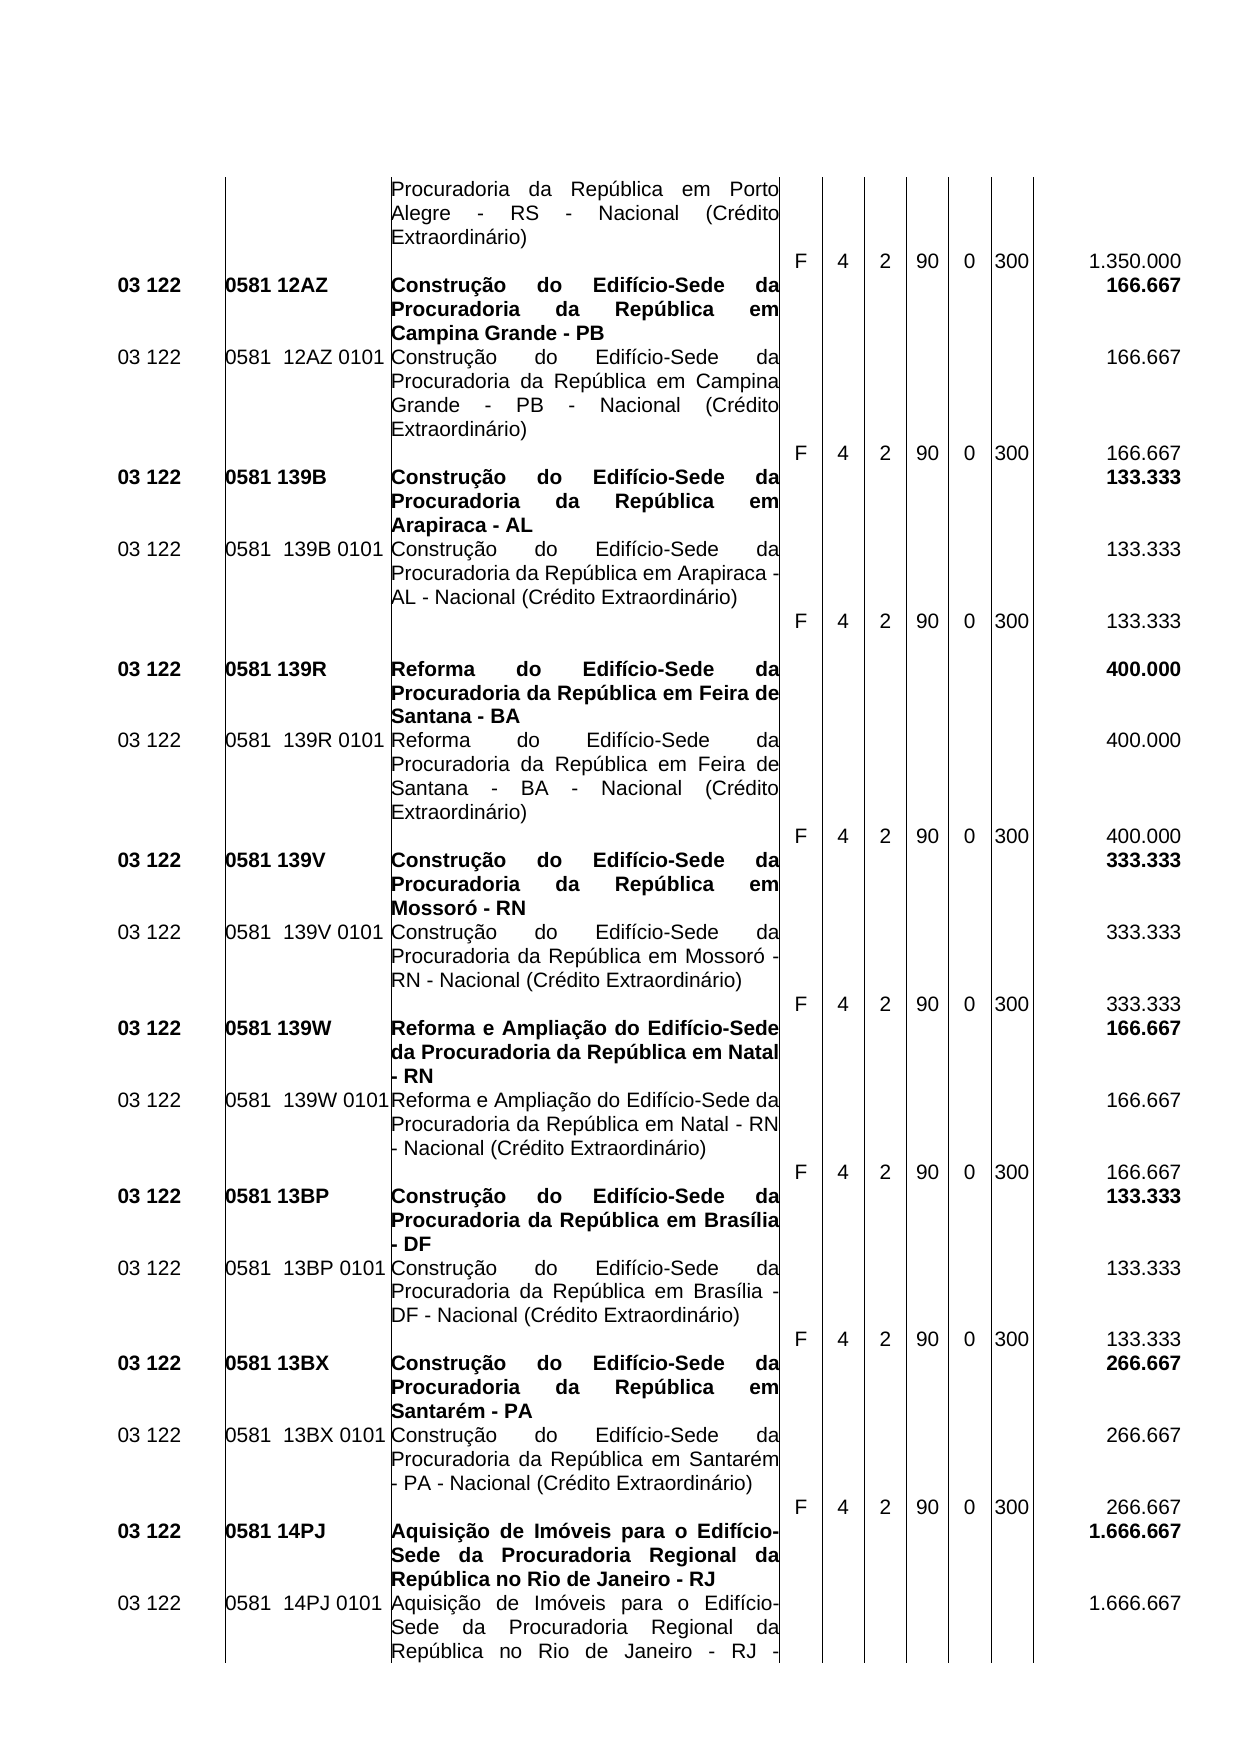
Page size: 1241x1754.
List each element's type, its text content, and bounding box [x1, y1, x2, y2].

table_cell 0 [949, 441, 991, 465]
table_cell 0 [949, 992, 991, 1016]
table_cell 300 [992, 249, 1033, 273]
table_cell [226, 992, 391, 1016]
table_cell 2 [865, 992, 906, 1016]
table_cell [992, 1088, 1033, 1159]
table_cell 0581 139B 0101 [226, 537, 391, 608]
table_cell Aquisição de Imóveis para o Edifício-Sede da Procuradoria Regional da República no Rio de Janeiro - RJ [392, 1519, 779, 1591]
table_cell 0581 139R 0101 [226, 728, 391, 824]
table_cell 4 [823, 992, 864, 1016]
table_cell 166.667 [1034, 441, 1181, 465]
table_cell [780, 1088, 822, 1159]
table_cell [392, 1495, 779, 1519]
table_cell [117, 1327, 225, 1351]
table_cell [823, 1591, 864, 1663]
table_cell [117, 1160, 225, 1183]
table_cell 03 122 [117, 656, 225, 728]
table_cell 166.667 [1034, 345, 1181, 441]
table_cell [823, 1016, 864, 1088]
table_cell [780, 1519, 822, 1591]
table_cell 166.667 [1034, 1088, 1181, 1159]
table_cell [949, 1255, 991, 1327]
table_cell 1.666.667 [1034, 1519, 1181, 1591]
table_cell 0581 139R [226, 656, 391, 728]
table_cell 0 [949, 1495, 991, 1519]
table_cell [226, 249, 391, 273]
table_cell [865, 1591, 906, 1663]
table_cell 03 122 [117, 1351, 225, 1423]
table_cell [992, 1351, 1033, 1423]
table_cell F [780, 992, 822, 1016]
table_cell 400.000 [1034, 656, 1181, 728]
table_cell 4 [823, 1327, 864, 1351]
table_cell 266.667 [1034, 1495, 1181, 1519]
table_cell [992, 728, 1033, 824]
table_cell 03 122 [117, 848, 225, 920]
table_cell [392, 992, 779, 1016]
table_cell [226, 177, 391, 249]
table_cell 300 [992, 824, 1033, 848]
table_cell 03 122 [117, 1423, 225, 1495]
table_cell [907, 1255, 948, 1327]
table_cell [117, 177, 225, 249]
table_cell [780, 1351, 822, 1423]
table_cell [992, 1255, 1033, 1327]
table_cell [992, 273, 1033, 345]
table_cell [992, 1591, 1033, 1663]
table_cell [823, 177, 864, 249]
table_cell Reforma e Ampliação do Edifício-Sede da Procuradoria da República em Natal - RN - Nacional (Crédito Extraordinário) [392, 1088, 779, 1159]
table_cell [949, 1423, 991, 1495]
table_cell [907, 1351, 948, 1423]
table_cell Construção do Edifício-Sede da Procuradoria da República em Santarém - PA [392, 1351, 779, 1423]
table_cell 300 [992, 1160, 1033, 1183]
table_cell [865, 537, 906, 608]
table_cell [907, 1088, 948, 1159]
table_cell [780, 920, 822, 992]
table_cell [780, 465, 822, 537]
table_cell [865, 345, 906, 441]
table_cell [865, 1255, 906, 1327]
table_cell [226, 824, 391, 848]
table_cell Reforma do Edifício-Sede da Procuradoria da República em Feira de Santana - BA [392, 656, 779, 728]
table_cell [392, 441, 779, 465]
table_cell 266.667 [1034, 1423, 1181, 1495]
table_cell 03 122 [117, 920, 225, 992]
table_cell [907, 1591, 948, 1663]
table_cell [907, 1016, 948, 1088]
table_cell [992, 1423, 1033, 1495]
table_cell [780, 848, 822, 920]
table_cell [992, 177, 1033, 249]
table_cell 03 122 [117, 1088, 225, 1159]
table_cell Reforma do Edifício-Sede da Procuradoria da República em Feira de Santana - BA - Nacional (Crédito Extraordinário) [392, 728, 779, 824]
table_cell Construção do Edifício-Sede da Procuradoria da República em Arapiraca - AL [392, 465, 779, 537]
table_cell 300 [992, 441, 1033, 465]
table_cell F [780, 1160, 822, 1183]
table_cell 90 [907, 609, 948, 656]
table_cell [907, 1423, 948, 1495]
table_cell 90 [907, 992, 948, 1016]
table_cell [117, 609, 225, 656]
table_cell [780, 273, 822, 345]
table_cell [780, 177, 822, 249]
table_cell [907, 345, 948, 441]
table_cell Construção do Edifício-Sede da Procuradoria da República em Arapiraca - AL - Nacional (Crédito Extraordinário) [392, 537, 779, 608]
table_cell Procuradoria da República em Porto Alegre - RS - Nacional (Crédito Extraordinário) [392, 177, 779, 249]
table_cell 4 [823, 1495, 864, 1519]
table_cell [392, 609, 779, 656]
table_cell [992, 537, 1033, 608]
table_cell [226, 1327, 391, 1351]
table_cell [780, 1255, 822, 1327]
table_cell [780, 656, 822, 728]
table_cell [823, 728, 864, 824]
table_cell [392, 1327, 779, 1351]
table_cell [949, 1519, 991, 1591]
table_cell [949, 537, 991, 608]
table_cell [949, 848, 991, 920]
table_cell 90 [907, 249, 948, 273]
table_cell 03 122 [117, 1016, 225, 1088]
table_cell F [780, 824, 822, 848]
table_cell 300 [992, 992, 1033, 1016]
table_cell [949, 465, 991, 537]
table_cell [823, 1519, 864, 1591]
table_cell Construção do Edifício-Sede da Procuradoria da República em Campina Grande - PB - Nacional (Crédito Extraordinário) [392, 345, 779, 441]
table_cell [392, 1160, 779, 1183]
table_cell 333.333 [1034, 920, 1181, 992]
table_cell [823, 537, 864, 608]
table_cell 4 [823, 1160, 864, 1183]
table_cell [949, 1184, 991, 1255]
table_cell 2 [865, 441, 906, 465]
table_cell 2 [865, 824, 906, 848]
table_cell 0581 139V [226, 848, 391, 920]
table_cell 133.333 [1034, 537, 1181, 608]
table_cell [117, 824, 225, 848]
table_cell 03 122 [117, 1519, 225, 1591]
table_cell 333.333 [1034, 848, 1181, 920]
table_cell 166.667 [1034, 273, 1181, 345]
table_cell [865, 273, 906, 345]
table_cell [226, 609, 391, 656]
table_cell 03 122 [117, 537, 225, 608]
table_cell [992, 465, 1033, 537]
table_cell 300 [992, 609, 1033, 656]
table_cell [907, 465, 948, 537]
table_cell [392, 249, 779, 273]
table_cell [780, 1423, 822, 1495]
table_cell 1.350.000 [1034, 249, 1181, 273]
table_cell 1.666.667 [1034, 1591, 1181, 1663]
table_cell [823, 345, 864, 441]
table_cell 03 122 [117, 1184, 225, 1255]
table_cell 133.333 [1034, 1255, 1181, 1327]
table_cell [117, 992, 225, 1016]
table_cell [949, 1351, 991, 1423]
table_cell [949, 656, 991, 728]
table_cell [865, 1184, 906, 1255]
table_cell 03 122 [117, 345, 225, 441]
table_cell 03 122 [117, 273, 225, 345]
table_cell 0 [949, 824, 991, 848]
table_cell [865, 728, 906, 824]
table_cell [117, 249, 225, 273]
table_cell 03 122 [117, 465, 225, 537]
table_cell 0 [949, 1160, 991, 1183]
table_cell [865, 1519, 906, 1591]
table_cell [907, 920, 948, 992]
table_cell 0581 13BX 0101 [226, 1423, 391, 1495]
table_cell F [780, 249, 822, 273]
table_cell [992, 848, 1033, 920]
table_cell 2 [865, 1495, 906, 1519]
table_cell [823, 848, 864, 920]
table_cell F [780, 609, 822, 656]
table_cell Construção do Edifício-Sede da Procuradoria da República em Brasília - DF [392, 1184, 779, 1255]
table_cell Construção do Edifício-Sede da Procuradoria da República em Brasília - DF - Nacional (Crédito Extraordinário) [392, 1255, 779, 1327]
table_cell [780, 1184, 822, 1255]
table_cell F [780, 1495, 822, 1519]
table_cell 2 [865, 1327, 906, 1351]
table_cell [823, 1184, 864, 1255]
table_cell [226, 1160, 391, 1183]
table_cell [865, 656, 906, 728]
table_cell Construção do Edifício-Sede da Procuradoria da República em Mossoró - RN - Nacional (Crédito Extraordinário) [392, 920, 779, 992]
table_cell 0581 13BP [226, 1184, 391, 1255]
table_cell [780, 1016, 822, 1088]
table_cell [823, 465, 864, 537]
table_cell 2 [865, 1160, 906, 1183]
table_cell [823, 1351, 864, 1423]
table_cell 90 [907, 1160, 948, 1183]
table_cell [780, 728, 822, 824]
table_cell 90 [907, 824, 948, 848]
table_cell 300 [992, 1327, 1033, 1351]
table_cell 133.333 [1034, 1327, 1181, 1351]
table_cell Reforma e Ampliação do Edifício-Sede da Procuradoria da República em Natal - RN [392, 1016, 779, 1088]
table_cell 4 [823, 441, 864, 465]
table_cell 166.667 [1034, 1160, 1181, 1183]
table_cell 0581 13BP 0101 [226, 1255, 391, 1327]
table_cell [780, 345, 822, 441]
table_cell [949, 1088, 991, 1159]
table_cell 90 [907, 1495, 948, 1519]
table_cell Construção do Edifício-Sede da Procuradoria da República em Campina Grande - PB [392, 273, 779, 345]
table_cell F [780, 1327, 822, 1351]
table_cell 03 122 [117, 728, 225, 824]
table_cell [949, 920, 991, 992]
table_cell 90 [907, 1327, 948, 1351]
table_cell [992, 1184, 1033, 1255]
table_cell 400.000 [1034, 824, 1181, 848]
table_cell 266.667 [1034, 1351, 1181, 1423]
table_cell [823, 1255, 864, 1327]
table_cell 0 [949, 609, 991, 656]
table_cell 333.333 [1034, 992, 1181, 1016]
table_cell 0581 12AZ [226, 273, 391, 345]
table_cell 0581 13BX [226, 1351, 391, 1423]
table_cell [823, 920, 864, 992]
table_cell [865, 465, 906, 537]
table_cell [780, 537, 822, 608]
table_cell [992, 1519, 1033, 1591]
table_cell [992, 656, 1033, 728]
table_cell [992, 345, 1033, 441]
table_cell [823, 1423, 864, 1495]
table_cell 0581 14PJ [226, 1519, 391, 1591]
table_cell 300 [992, 1495, 1033, 1519]
table_cell [907, 1519, 948, 1591]
table_cell [907, 273, 948, 345]
table_cell 0581 139B [226, 465, 391, 537]
table_cell 4 [823, 249, 864, 273]
table_cell 2 [865, 609, 906, 656]
table_cell [117, 441, 225, 465]
table_cell [992, 920, 1033, 992]
table_cell [823, 273, 864, 345]
table_cell [949, 1016, 991, 1088]
table_cell F [780, 441, 822, 465]
table_cell [949, 345, 991, 441]
table_cell [949, 177, 991, 249]
table_cell 03 122 [117, 1255, 225, 1327]
table_cell 4 [823, 609, 864, 656]
table_cell [865, 848, 906, 920]
table_cell 133.333 [1034, 465, 1181, 537]
table_cell 0581 12AZ 0101 [226, 345, 391, 441]
table_cell 0581 139V 0101 [226, 920, 391, 992]
table_cell Construção do Edifício-Sede da Procuradoria da República em Santarém - PA - Nacional (Crédito Extraordinário) [392, 1423, 779, 1495]
table_cell 133.333 [1034, 609, 1181, 656]
table_cell 133.333 [1034, 1184, 1181, 1255]
table_cell [392, 824, 779, 848]
table_cell 90 [907, 441, 948, 465]
table_cell Construção do Edifício-Sede da Procuradoria da República em Mossoró - RN [392, 848, 779, 920]
table_cell 166.667 [1034, 1016, 1181, 1088]
table_cell 0581 139W [226, 1016, 391, 1088]
table_cell [907, 656, 948, 728]
table_cell 4 [823, 824, 864, 848]
table_cell [907, 177, 948, 249]
table_cell 0581 14PJ 0101 [226, 1591, 391, 1663]
table_cell 2 [865, 249, 906, 273]
table_cell 0 [949, 1327, 991, 1351]
table_cell [907, 728, 948, 824]
table_cell [865, 1423, 906, 1495]
table_cell [992, 1016, 1033, 1088]
table_cell [226, 1495, 391, 1519]
table_cell [823, 1088, 864, 1159]
table_cell [949, 1591, 991, 1663]
table_cell [907, 848, 948, 920]
table_cell [949, 728, 991, 824]
table_cell 03 122 [117, 1591, 225, 1663]
table_cell [823, 656, 864, 728]
table_cell [865, 920, 906, 992]
table_cell 400.000 [1034, 728, 1181, 824]
table_cell [949, 273, 991, 345]
table_cell [865, 177, 906, 249]
table_cell [865, 1088, 906, 1159]
table_cell [780, 1591, 822, 1663]
table_cell 0 [949, 249, 991, 273]
table_cell Aquisição de Imóveis para o Edifício-Sede da Procuradoria Regional da República no Rio de Janeiro - RJ [392, 1591, 779, 1663]
table_cell [907, 537, 948, 608]
table_cell [907, 1184, 948, 1255]
table_cell [117, 1495, 225, 1519]
table_cell [226, 441, 391, 465]
table_cell [865, 1016, 906, 1088]
table_cell [1034, 177, 1181, 249]
table_cell 0581 139W 0101 [226, 1088, 391, 1159]
table_cell [865, 1351, 906, 1423]
